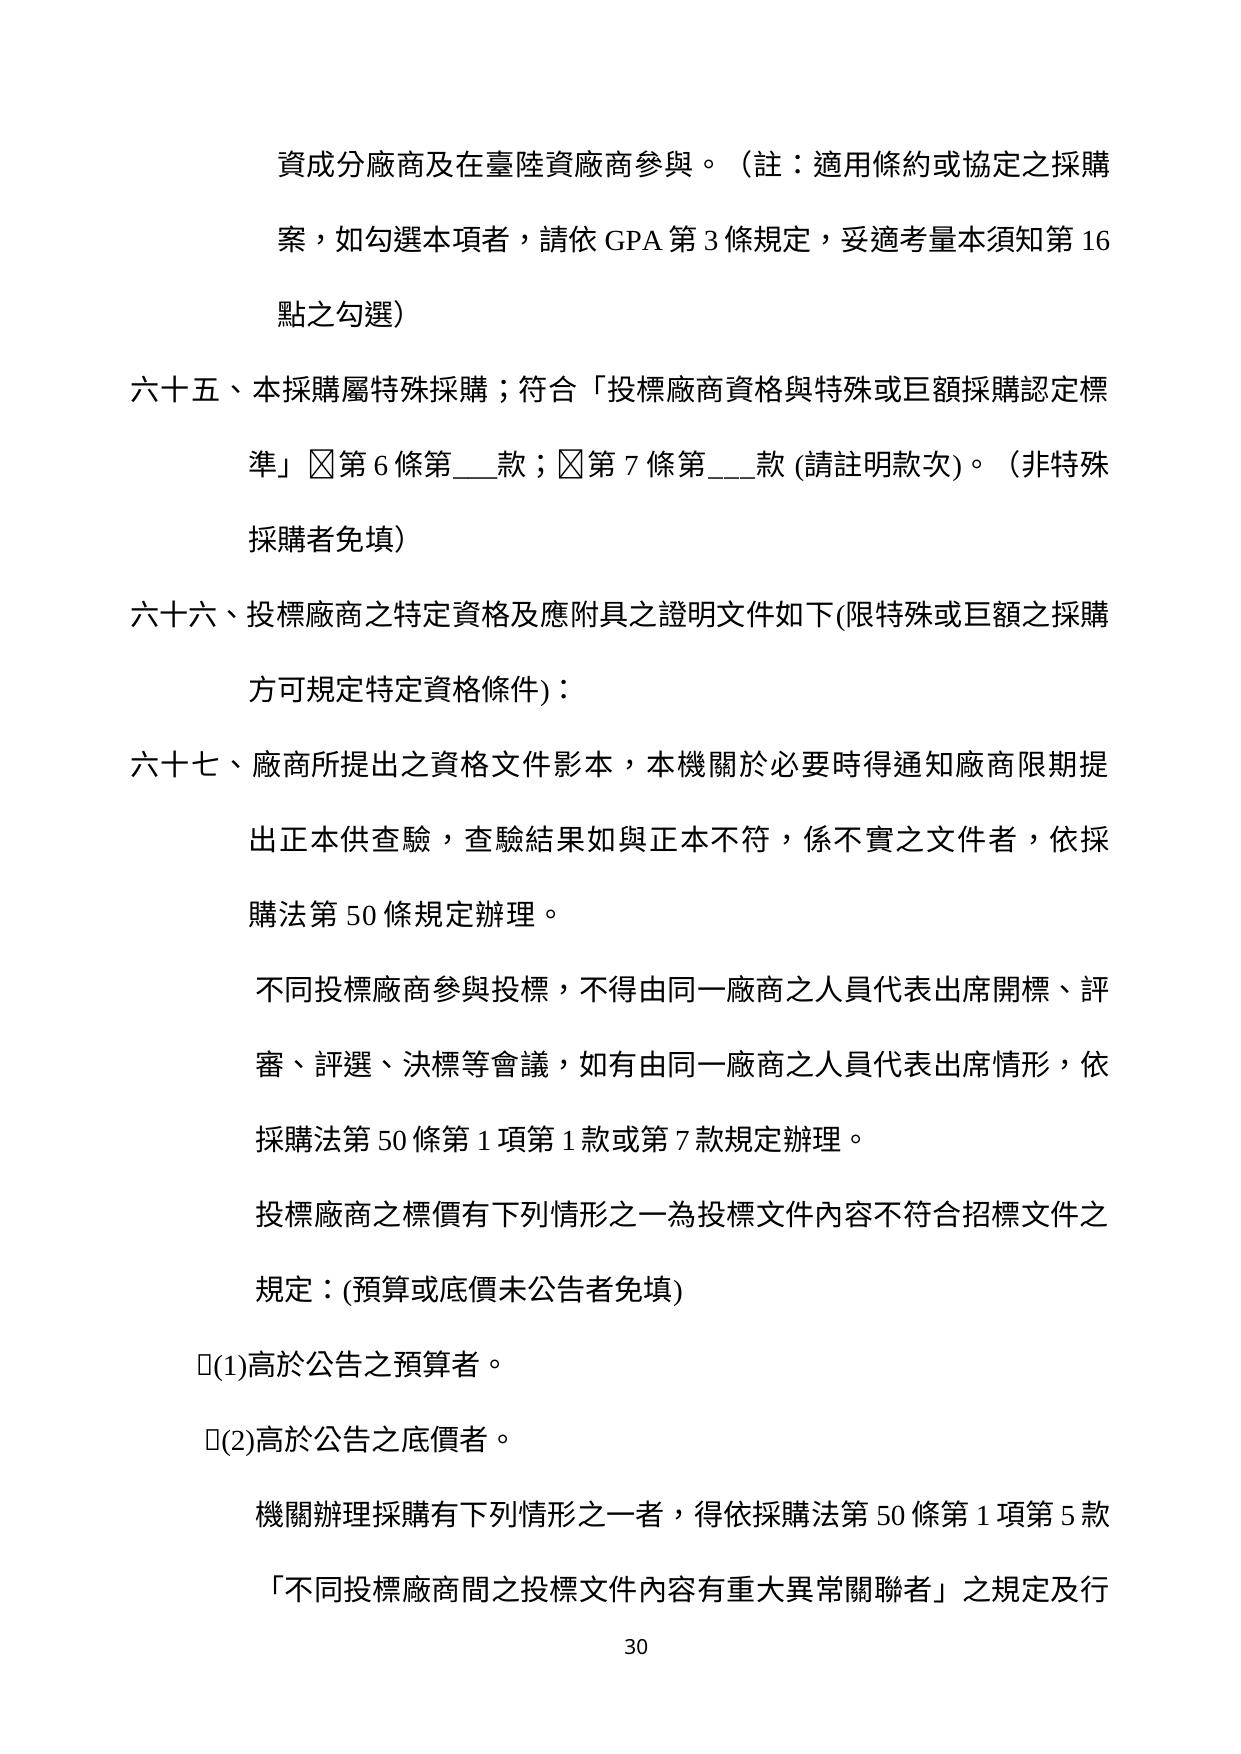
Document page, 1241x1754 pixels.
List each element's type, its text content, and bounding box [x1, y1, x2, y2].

list 投標廠商之特定資格及應附具之證明文件如下(限特殊或巨額之採購方可規定特定資格條件)： [130, 575, 1110, 725]
text 不同投標廠商參與投標，不得由同一廠商之人員代表出席開標、評審、評選、決標等會議，如有由同一廠商之人員代表出席情形，依採購法第50條第1項第1款或第7款規定辦理。 [255, 950, 1110, 1175]
text 投標廠商之標價有下列情形之一為投標文件內容不符合招標文件之規定：(預算或底價未公告者免填) [255, 1175, 1110, 1325]
text (1)高於公告之預算者。 [130, 1325, 1110, 1400]
text 資成分廠商及在臺陸資廠商參與。（註：適用條約或協定之採購案，如勾選本項者，請依GPA第3條規定，妥適考量本須知第16點之勾選） [250, 125, 1110, 350]
list 本採購屬特殊採購；符合「投標廠商資格與特殊或巨額採購認定標準」第6條第___款；第7條第___款 (請註明款次)。（非特殊採購者免填） [130, 350, 1110, 575]
text 機關辦理採購有下列情形之一者，得依採購法第50條第1項第5款「不同投標廠商間之投標文件內容有重大異常關聯者」之規定及行 [255, 1475, 1110, 1625]
text (2)高於公告之底價者。 [145, 1400, 1110, 1475]
list 廠商所提出之資格文件影本，本機關於必要時得通知廠商限期提出正本供查驗，查驗結果如與正本不符，係不實之文件者，依採購法第50條規定辦理。 [130, 725, 1110, 950]
